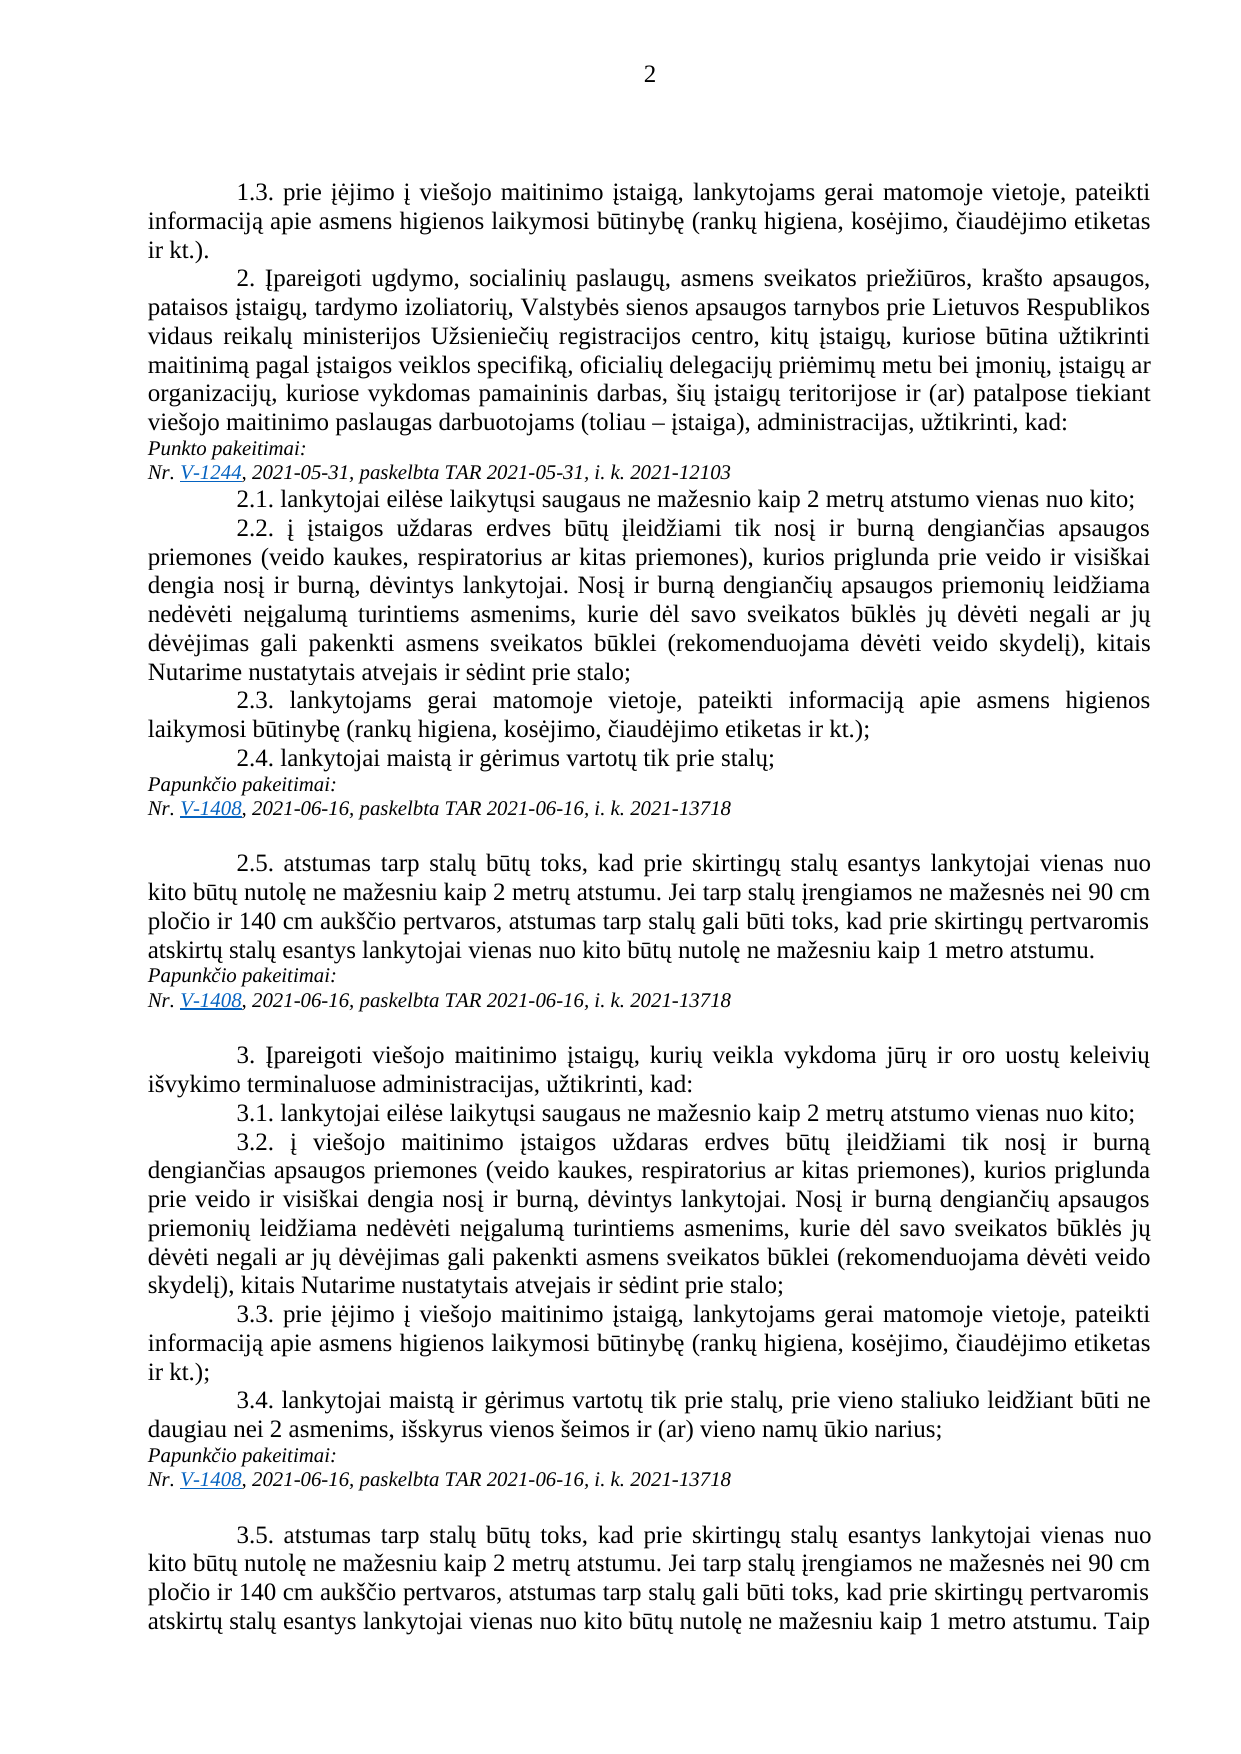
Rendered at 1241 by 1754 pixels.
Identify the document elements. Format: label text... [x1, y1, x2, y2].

text 2.2. į įstaigos uždaras erdves būtų įleidžiami tik nosį ir burną dengiančias apsaugos priemones (veido kaukes, respiratorius ar kitas priemones), kurios priglunda prie veido ir visiškai dengia nosį ir burną, dėvintys lankytojai. Nosį ir burną dengiančių apsaugos priemonių leidžiama nedėvėti neįgalumą turintiems asmenims, kurie dėl savo sveikatos būklės jų dėvėti negali ar jų dėvėjimas gali pakenkti asmens sveikatos būklei (rekomenduojama dėvėti veido skydelį), kitais Nutarime nustatytais atvejais ir sėdint prie stalo; [148, 513, 1152, 685]
text 3. Įpareigoti viešojo maitinimo įstaigų, kurių veikla vykdoma jūrų ir oro uostų keleivių išvykimo terminaluose administracijas, užtikrinti, kad: [148, 1040, 1152, 1098]
text 2.1. lankytojai eilėse laikytųsi saugaus ne mažesnio kaip 2 metrų atstumo vienas nuo kito; [148, 484, 1152, 513]
text Punkto pakeitimai: [148, 436, 1152, 460]
text 1.3. prie įėjimo į viešojo maitinimo įstaigą, lankytojams gerai matomoje vietoje, pateikti informaciją apie asmens higienos laikymosi būtinybę (rankų higiena, kosėjimo, čiaudėjimo etiketas ir kt.). [148, 177, 1152, 263]
text 3.4. lankytojai maistą ir gėrimus vartotų tik prie stalų, prie vieno staliuko leidžiant būti ne daugiau nei 2 asmenims, išskyrus vienos šeimos ir (ar) vieno namų ūkio narius; [148, 1385, 1152, 1443]
text 2.4. lankytojai maistą ir gėrimus vartotų tik prie stalų; [148, 743, 1152, 772]
text Nr. V-1244, 2021-05-31, paskelbta TAR 2021-05-31, i. k. 2021-12103 [148, 460, 1152, 484]
text Papunkčio pakeitimai: [148, 772, 1152, 796]
text 2.3. lankytojams gerai matomoje vietoje, pateikti informaciją apie asmens higienos laikymosi būtinybę (rankų higiena, kosėjimo, čiaudėjimo etiketas ir kt.); [148, 685, 1152, 743]
text Nr. V-1408, 2021-06-16, paskelbta TAR 2021-06-16, i. k. 2021-13718 [148, 1467, 1152, 1491]
text 2.5. atstumas tarp stalų būtų toks, kad prie skirtingų stalų esantys lankytojai vienas nuo kito būtų nutolę ne mažesniu kaip 2 metrų atstumu. Jei tarp stalų įrengiamos ne mažesnės nei 90 cm pločio ir 140 cm aukščio pertvaros, atstumas tarp stalų gali būti toks, kad prie skirtingų pertvaromis atskirtų stalų esantys lankytojai vienas nuo kito būtų nutolę ne mažesniu kaip 1 metro atstumu. [148, 848, 1152, 963]
text Nr. V-1408, 2021-06-16, paskelbta TAR 2021-06-16, i. k. 2021-13718 [148, 987, 1152, 1012]
text 3.5. atstumas tarp stalų būtų toks, kad prie skirtingų stalų esantys lankytojai vienas nuo kito būtų nutolę ne mažesniu kaip 2 metrų atstumu. Jei tarp stalų įrengiamos ne mažesnės nei 90 cm pločio ir 140 cm aukščio pertvaros, atstumas tarp stalų gali būti toks, kad prie skirtingų pertvaromis atskirtų stalų esantys lankytojai vienas nuo kito būtų nutolę ne mažesniu kaip 1 metro atstumu. Taip [148, 1520, 1152, 1635]
text 2. Įpareigoti ugdymo, socialinių paslaugų, asmens sveikatos priežiūros, krašto apsaugos, pataisos įstaigų, tardymo izoliatorių, Valstybės sienos apsaugos tarnybos prie Lietuvos Respublikos vidaus reikalų ministerijos Užsieniečių registracijos centro, kitų įstaigų, kuriose būtina užtikrinti maitinimą pagal įstaigos veiklos specifiką, oficialių delegacijų priėmimų metu bei įmonių, įstaigų ar organizacijų, kuriose vykdomas pamaininis darbas, šių įstaigų teritorijose ir (ar) patalpose tiekiant viešojo maitinimo paslaugas darbuotojams (toliau – įstaiga), administracijas, užtikrinti, kad: [148, 263, 1152, 436]
text Nr. V-1408, 2021-06-16, paskelbta TAR 2021-06-16, i. k. 2021-13718 [148, 796, 1152, 820]
text 3.2. į viešojo maitinimo įstaigos uždaras erdves būtų įleidžiami tik nosį ir burną dengiančias apsaugos priemones (veido kaukes, respiratorius ar kitas priemones), kurios priglunda prie veido ir visiškai dengia nosį ir burną, dėvintys lankytojai. Nosį ir burną dengiančių apsaugos priemonių leidžiama nedėvėti neįgalumą turintiems asmenims, kurie dėl savo sveikatos būklės jų dėvėti negali ar jų dėvėjimas gali pakenkti asmens sveikatos būklei (rekomenduojama dėvėti veido skydelį), kitais Nutarime nustatytais atvejais ir sėdint prie stalo; [148, 1127, 1152, 1299]
text Papunkčio pakeitimai: [148, 1443, 1152, 1467]
text 3.3. prie įėjimo į viešojo maitinimo įstaigą, lankytojams gerai matomoje vietoje, pateikti informaciją apie asmens higienos laikymosi būtinybę (rankų higiena, kosėjimo, čiaudėjimo etiketas ir kt.); [148, 1299, 1152, 1385]
text Papunkčio pakeitimai: [148, 963, 1152, 987]
text 3.1. lankytojai eilėse laikytųsi saugaus ne mažesnio kaip 2 metrų atstumo vienas nuo kito; [148, 1098, 1152, 1127]
